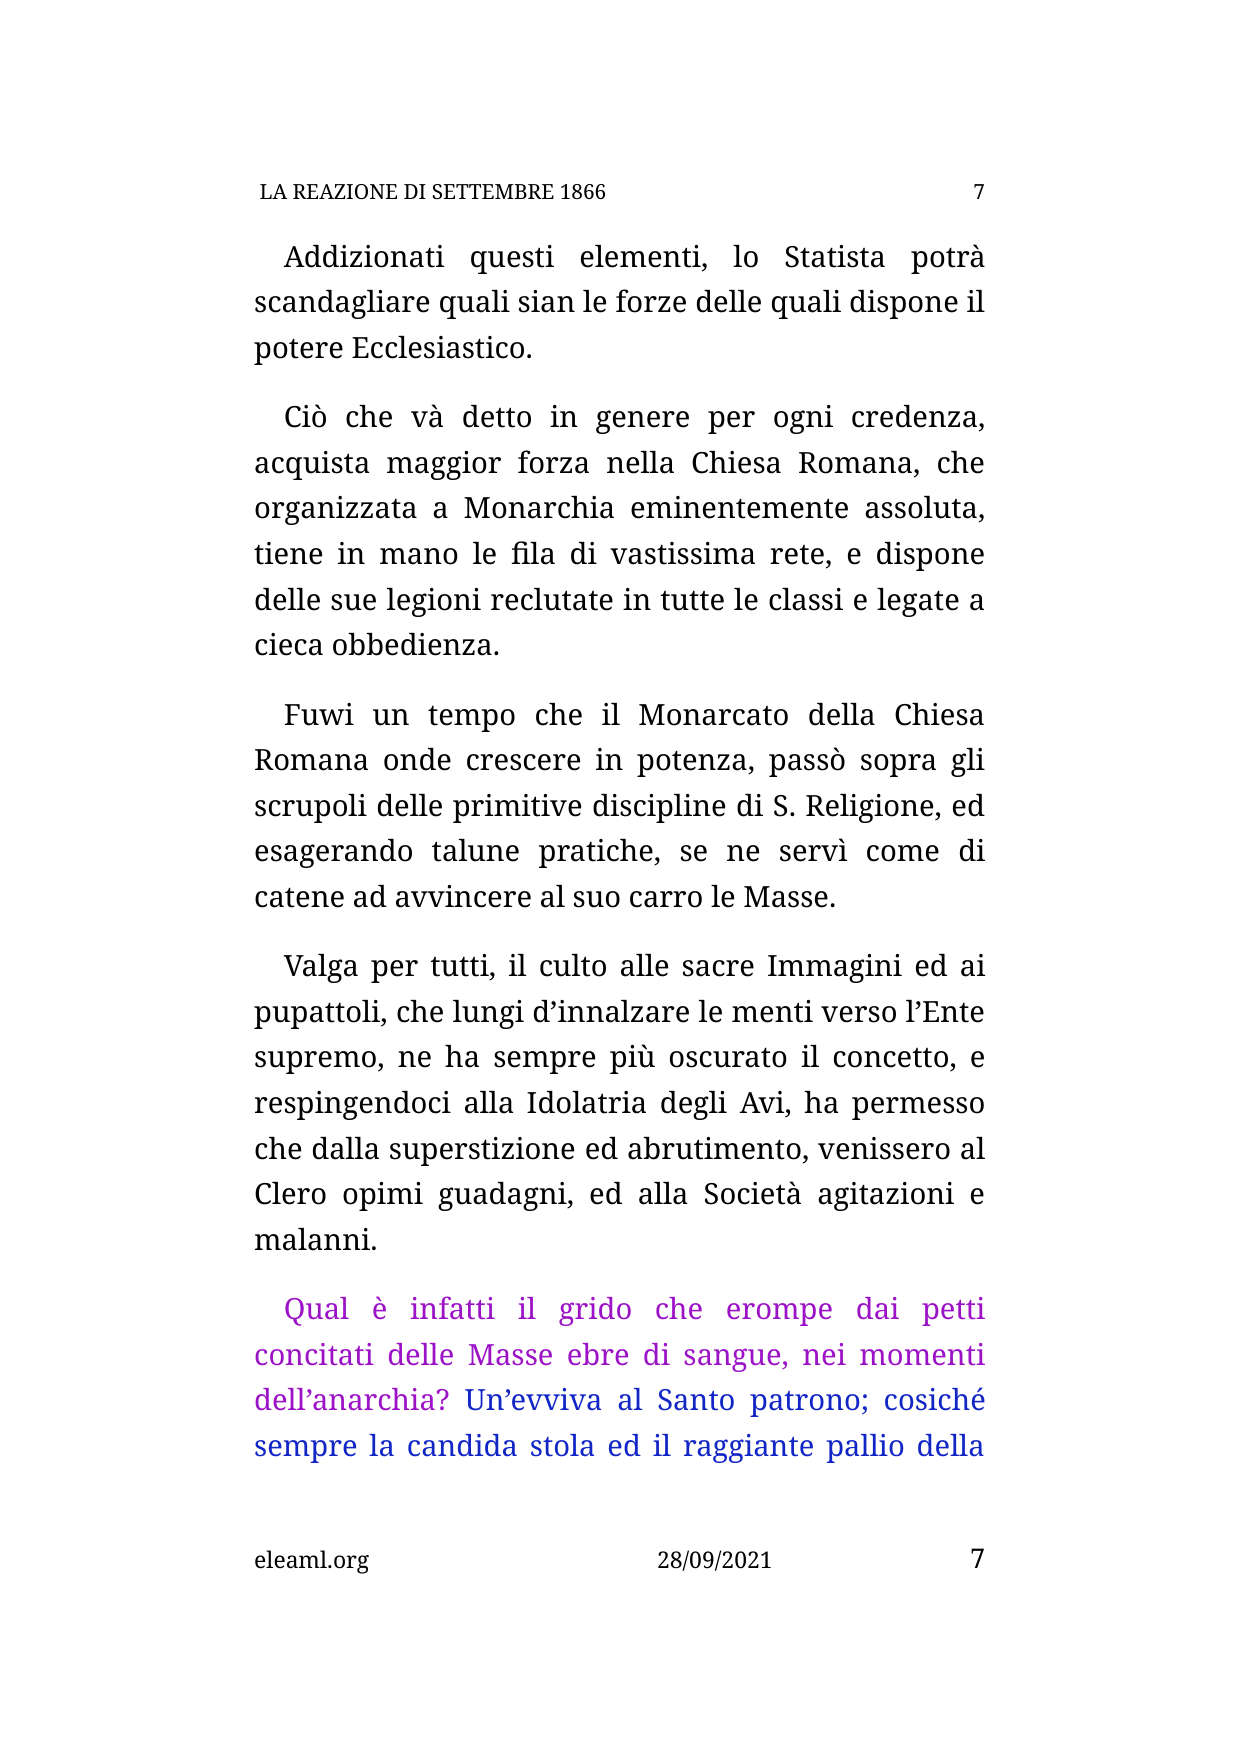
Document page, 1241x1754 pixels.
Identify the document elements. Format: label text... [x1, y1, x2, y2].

text Ciò che và detto in genere per ogni credenza, acquista maggior forza nella Chiesa Romana, che organizzata a Monarchia eminentemente assoluta, tiene in mano le fila di vastissima rete, e dispone delle sue legioni reclutate in tutte le classi e legate a cieca obbedienza. [254, 397, 986, 664]
text Qual è infatti il grido che erompe dai petti concitati delle Masse ebre di sangue, nei momenti dell’anarchia? Un’evviva al Santo patrono; cosiché sempre la candida stola ed il raggiante pallio della [254, 1288, 986, 1465]
text Addizionati questi elementi, lo Statista potrà scandagliare quali sian le forze delle quali dispone il potere Ecclesiastico. [254, 236, 986, 367]
text Fuwi un tempo che il Monarcato della Chiesa Romana onde crescere in potenza, passò sopra gli scrupoli delle primitive discipline di S. Religione, ed esagerando talune pratiche, se ne servì come di catene ad avvincere al suo carro le Masse. [254, 694, 986, 916]
text Valga per tutti, il culto alle sacre Immagini ed ai pupattoli, che lungi d’innalzare le menti verso l’Ente supremo, ne ha sempre più oscurato il concetto, e respingendoci alla Idolatria degli Avi, ha permesso che dalla superstizione ed abrutimento, venissero al Clero opimi guadagni, ed alla Società agitazioni e malanni. [254, 946, 986, 1259]
